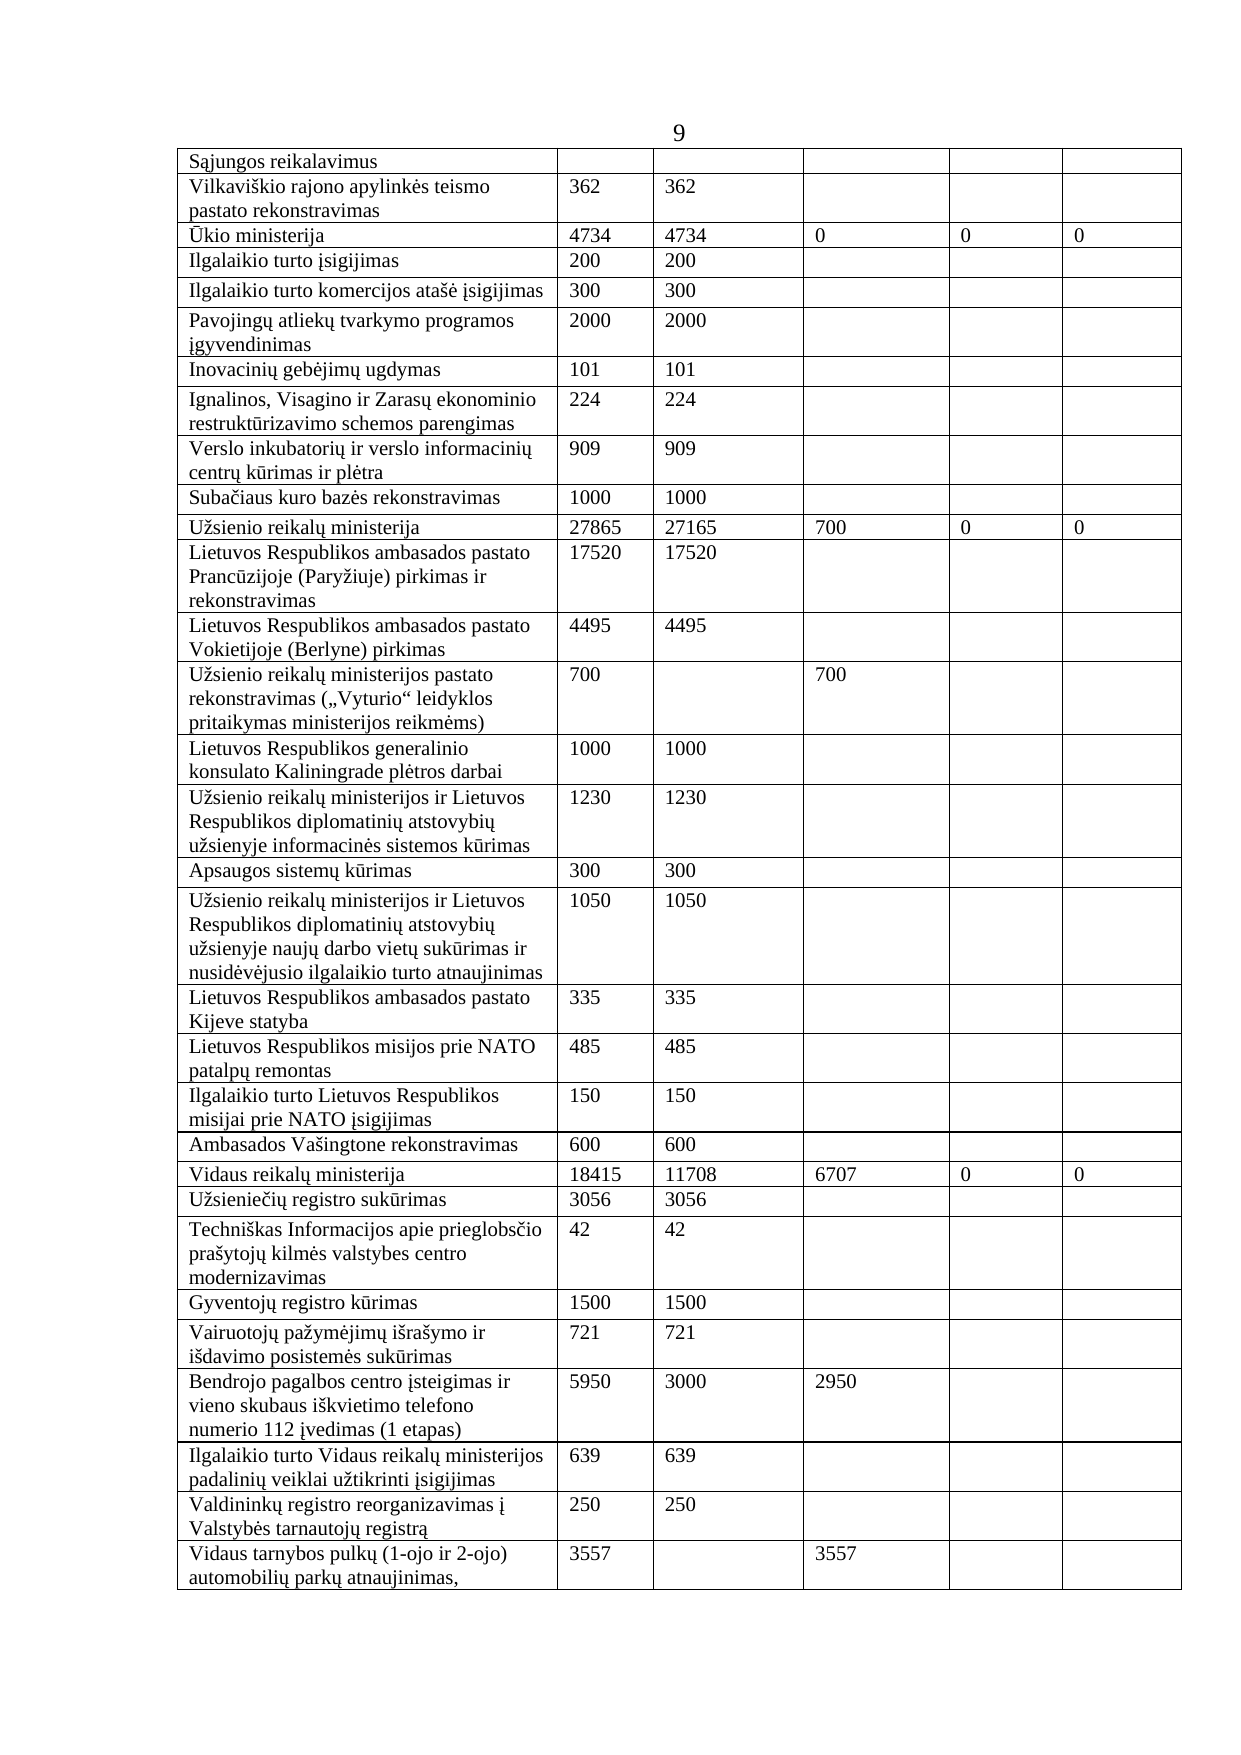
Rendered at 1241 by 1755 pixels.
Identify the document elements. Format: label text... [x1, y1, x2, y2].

table_cell 909 [558, 436, 653, 484]
table_cell [804, 1320, 949, 1368]
table_cell [1063, 436, 1181, 484]
table_cell [950, 1133, 1062, 1161]
table_cell 300 [654, 858, 803, 887]
table_cell 200 [654, 248, 803, 277]
table_cell 2000 [558, 308, 653, 356]
table_cell 250 [654, 1492, 803, 1540]
table_cell [804, 436, 949, 484]
table_cell 101 [654, 357, 803, 386]
table_cell [1063, 485, 1181, 514]
table_cell Bendrojo pagalbos centro įsteigimas ir vieno skubaus iškvietimo telefono numerio 112 įvedimas (1 etapas) [178, 1369, 557, 1441]
table_cell 4495 [654, 613, 803, 661]
table_cell 0 [950, 1162, 1062, 1186]
table_cell 1500 [558, 1290, 653, 1319]
table_cell 1230 [654, 785, 803, 857]
table_cell [950, 308, 1062, 356]
table_cell [804, 387, 949, 435]
table_cell 721 [654, 1320, 803, 1368]
table_cell Gyventojų registro kūrimas [178, 1290, 557, 1319]
table_cell [950, 1492, 1062, 1540]
table_cell 17520 [558, 540, 653, 612]
table_cell 0 [950, 223, 1062, 247]
table_cell [804, 1217, 949, 1289]
table_cell [950, 1187, 1062, 1216]
table_cell [804, 1133, 949, 1161]
table_cell [950, 248, 1062, 277]
table_cell 4734 [558, 223, 653, 247]
table_cell [950, 1320, 1062, 1368]
table_cell Sąjungos reikalavimus [178, 149, 557, 173]
table_cell Apsaugos sistemų kūrimas [178, 858, 557, 887]
table_cell Ilgalaikio turto įsigijimas [178, 248, 557, 277]
table_cell 0 [950, 515, 1062, 539]
table_cell 1050 [654, 888, 803, 984]
table_cell 27165 [654, 515, 803, 539]
table_cell 300 [654, 278, 803, 307]
table_cell [804, 858, 949, 887]
table_cell [950, 1541, 1062, 1589]
table_cell 3056 [654, 1187, 803, 1216]
table_cell [950, 888, 1062, 984]
table_cell Užsieniečių registro sukūrimas [178, 1187, 557, 1216]
table_cell 2000 [654, 308, 803, 356]
table_cell 1230 [558, 785, 653, 857]
table_cell [950, 985, 1062, 1033]
table_cell Ilgalaikio turto komercijos atašė įsigijimas [178, 278, 557, 307]
table_cell 224 [654, 387, 803, 435]
table_cell [950, 357, 1062, 386]
table_cell Ignalinos, Visagino ir Zarasų ekonominio restruktūrizavimo schemos parengimas [178, 387, 557, 435]
table_cell 700 [804, 515, 949, 539]
table_cell [1063, 613, 1181, 661]
table_cell [1063, 1541, 1181, 1589]
table_cell 0 [1063, 1162, 1181, 1186]
table_cell [950, 858, 1062, 887]
table_cell [1063, 387, 1181, 435]
table_cell [804, 1443, 949, 1491]
table_cell 1050 [558, 888, 653, 984]
table_cell Užsienio reikalų ministerija [178, 515, 557, 539]
table_cell 3557 [558, 1541, 653, 1589]
table_cell Užsienio reikalų ministerijos ir Lietuvos Respublikos diplomatinių atstovybių užsienyje informacinės sistemos kūrimas [178, 785, 557, 857]
table_cell [950, 662, 1062, 734]
table_cell [950, 436, 1062, 484]
table_cell [804, 735, 949, 783]
table_cell 639 [558, 1443, 653, 1491]
table_cell 700 [558, 662, 653, 734]
table_cell [1063, 888, 1181, 984]
table_cell 300 [558, 858, 653, 887]
table_cell Vilkaviškio rajono apylinkės teismo pastato rekonstravimas [178, 174, 557, 222]
table_cell 42 [654, 1217, 803, 1289]
table_cell 1000 [654, 735, 803, 783]
table_cell 250 [558, 1492, 653, 1540]
table_cell 3056 [558, 1187, 653, 1216]
table_cell 1500 [654, 1290, 803, 1319]
table_cell [804, 540, 949, 612]
table_cell Verslo inkubatorių ir verslo informacinių centrų kūrimas ir plėtra [178, 436, 557, 484]
table_cell [1063, 785, 1181, 857]
table_cell Vairuotojų pažymėjimų išrašymo ir išdavimo posistemės sukūrimas [178, 1320, 557, 1368]
table_cell Lietuvos Respublikos ambasados pastato Kijeve statyba [178, 985, 557, 1033]
table_cell [950, 149, 1062, 173]
table_cell 721 [558, 1320, 653, 1368]
table_cell 335 [654, 985, 803, 1033]
table_cell [1063, 1492, 1181, 1540]
table_cell 600 [558, 1133, 653, 1161]
table_cell 300 [558, 278, 653, 307]
table_cell [950, 387, 1062, 435]
table_cell [1063, 278, 1181, 307]
table_cell Ilgalaikio turto Vidaus reikalų ministerijos padalinių veiklai užtikrinti įsigijimas [178, 1443, 557, 1491]
table_cell 224 [558, 387, 653, 435]
table_cell [950, 1034, 1062, 1082]
table_cell [950, 278, 1062, 307]
table_cell [1063, 540, 1181, 612]
table_cell [804, 1290, 949, 1319]
table_cell [1063, 1290, 1181, 1319]
table_cell Užsienio reikalų ministerijos ir Lietuvos Respublikos diplomatinių atstovybių užsienyje naujų darbo vietų sukūrimas ir nusidėvėjusio ilgalaikio turto atnaujinimas [178, 888, 557, 984]
table_cell [654, 662, 803, 734]
table_cell 3557 [804, 1541, 949, 1589]
table_cell [950, 1290, 1062, 1319]
table_cell 335 [558, 985, 653, 1033]
table_cell Užsienio reikalų ministerijos pastato rekonstravimas („Vyturio“ leidyklos pritaikymas ministerijos reikmėms) [178, 662, 557, 734]
table_cell [1063, 248, 1181, 277]
table_cell 11708 [654, 1162, 803, 1186]
table_cell Ūkio ministerija [178, 223, 557, 247]
table_cell [654, 149, 803, 173]
table_cell 150 [558, 1083, 653, 1131]
table_cell Techniškas Informacijos apie prieglobsčio prašytojų kilmės valstybes centro modernizavimas [178, 1217, 557, 1289]
table_cell [1063, 1369, 1181, 1441]
table_cell [950, 174, 1062, 222]
table_cell 1000 [558, 735, 653, 783]
table_cell [804, 888, 949, 984]
table_cell 4734 [654, 223, 803, 247]
table_cell [950, 1217, 1062, 1289]
table_cell [950, 1083, 1062, 1131]
table_cell 0 [804, 223, 949, 247]
table_cell [1063, 1133, 1181, 1161]
table_cell Ilgalaikio turto Lietuvos Respublikos misijai prie NATO įsigijimas [178, 1083, 557, 1131]
table_cell [950, 1443, 1062, 1491]
table_cell 17520 [654, 540, 803, 612]
table_cell [804, 308, 949, 356]
table_cell [1063, 308, 1181, 356]
table_cell 6707 [804, 1162, 949, 1186]
table_cell Inovacinių gebėjimų ugdymas [178, 357, 557, 386]
table_cell Vidaus tarnybos pulkų (1-ojo ir 2-ojo) automobilių parkų atnaujinimas, [178, 1541, 557, 1589]
table_cell 18415 [558, 1162, 653, 1186]
table_cell Ambasados Vašingtone rekonstravimas [178, 1133, 557, 1161]
table_cell 0 [1063, 223, 1181, 247]
table_cell [804, 1187, 949, 1216]
table_cell 3000 [654, 1369, 803, 1441]
table_cell Vidaus reikalų ministerija [178, 1162, 557, 1186]
table_cell [1063, 1187, 1181, 1216]
table_cell [804, 1083, 949, 1131]
table_cell [1063, 1320, 1181, 1368]
table_cell [804, 149, 949, 173]
table_cell [950, 1369, 1062, 1441]
table_cell [1063, 174, 1181, 222]
table_cell [804, 613, 949, 661]
table_cell 485 [654, 1034, 803, 1082]
table_cell Valdininkų registro reorganizavimas į Valstybės tarnautojų registrą [178, 1492, 557, 1540]
table_cell [1063, 357, 1181, 386]
table_cell [804, 1492, 949, 1540]
table_cell [804, 1034, 949, 1082]
table_cell [804, 785, 949, 857]
table_cell [1063, 662, 1181, 734]
table_cell [1063, 149, 1181, 173]
table_cell Lietuvos Respublikos ambasados pastato Prancūzijoje (Paryžiuje) pirkimas ir rekonstravimas [178, 540, 557, 612]
table_cell Lietuvos Respublikos generalinio konsulato Kaliningrade plėtros darbai [178, 735, 557, 783]
table_cell [558, 149, 653, 173]
table_cell [804, 278, 949, 307]
table_cell 1000 [654, 485, 803, 514]
table_cell 639 [654, 1443, 803, 1491]
table_cell [1063, 1034, 1181, 1082]
table_cell 600 [654, 1133, 803, 1161]
table_cell [1063, 1083, 1181, 1131]
table_cell 909 [654, 436, 803, 484]
table_cell [804, 485, 949, 514]
table_cell 101 [558, 357, 653, 386]
table_cell Subačiaus kuro bazės rekonstravimas [178, 485, 557, 514]
table_cell [804, 985, 949, 1033]
table_cell 0 [1063, 515, 1181, 539]
table_cell 700 [804, 662, 949, 734]
table_cell 42 [558, 1217, 653, 1289]
table_cell 4495 [558, 613, 653, 661]
table_cell Lietuvos Respublikos misijos prie NATO patalpų remontas [178, 1034, 557, 1082]
table_cell 362 [558, 174, 653, 222]
table_cell [1063, 858, 1181, 887]
table_cell [804, 248, 949, 277]
table_cell 150 [654, 1083, 803, 1131]
table_cell 2950 [804, 1369, 949, 1441]
table_cell [1063, 985, 1181, 1033]
table_cell 200 [558, 248, 653, 277]
table_cell [950, 735, 1062, 783]
table_cell [1063, 1217, 1181, 1289]
table_cell [804, 174, 949, 222]
table_cell [950, 485, 1062, 514]
table_cell 485 [558, 1034, 653, 1082]
table_cell [804, 357, 949, 386]
table_cell 362 [654, 174, 803, 222]
table_cell [950, 540, 1062, 612]
table_cell [950, 785, 1062, 857]
table_cell Pavojingų atliekų tvarkymo programos įgyvendinimas [178, 308, 557, 356]
table_cell [1063, 1443, 1181, 1491]
table_cell [654, 1541, 803, 1589]
table_cell 27865 [558, 515, 653, 539]
table_cell [1063, 735, 1181, 783]
table_cell 5950 [558, 1369, 653, 1441]
table_cell Lietuvos Respublikos ambasados pastato Vokietijoje (Berlyne) pirkimas [178, 613, 557, 661]
table_cell [950, 613, 1062, 661]
table_cell 1000 [558, 485, 653, 514]
